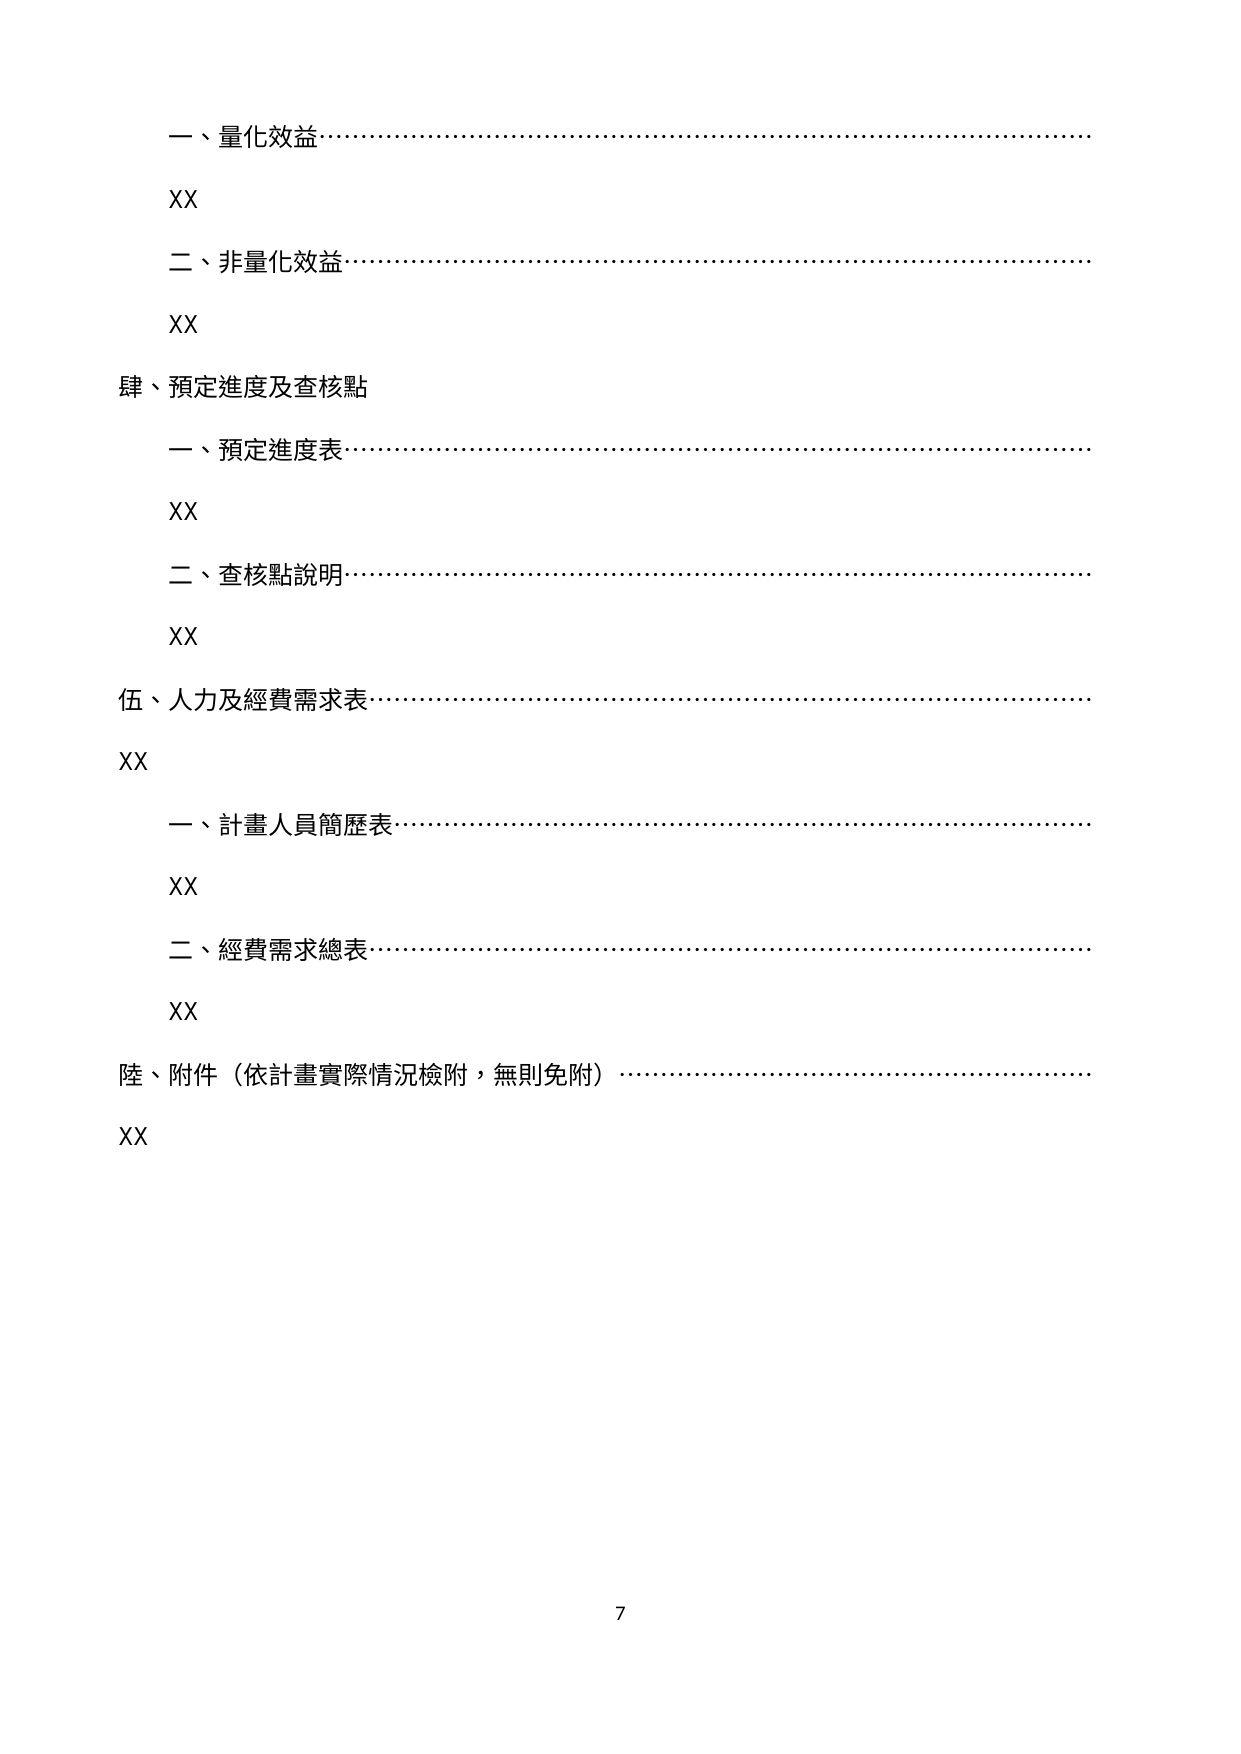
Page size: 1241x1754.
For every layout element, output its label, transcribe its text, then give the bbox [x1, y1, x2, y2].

text 二、查核點說明………………………………………………………………………………XX [168, 532, 1122, 657]
text 陸、附件（依計畫實際情況檢附，無則免附）…………………………………………………XX [118, 1032, 1122, 1157]
text 一、計畫人員簡歷表…………………………………………………………………………XX [168, 782, 1122, 907]
text 一、量化效益…………………………………………………………………………………XX [168, 94, 1122, 219]
text 一、預定進度表………………………………………………………………………………XX [168, 407, 1122, 532]
text 二、非量化效益………………………………………………………………………………XX [168, 219, 1122, 344]
text 伍、人力及經費需求表……………………………………………………………………………XX [118, 657, 1122, 782]
text 肆、預定進度及查核點 [118, 344, 1122, 407]
text 二、經費需求總表……………………………………………………………………………XX [168, 907, 1122, 1032]
